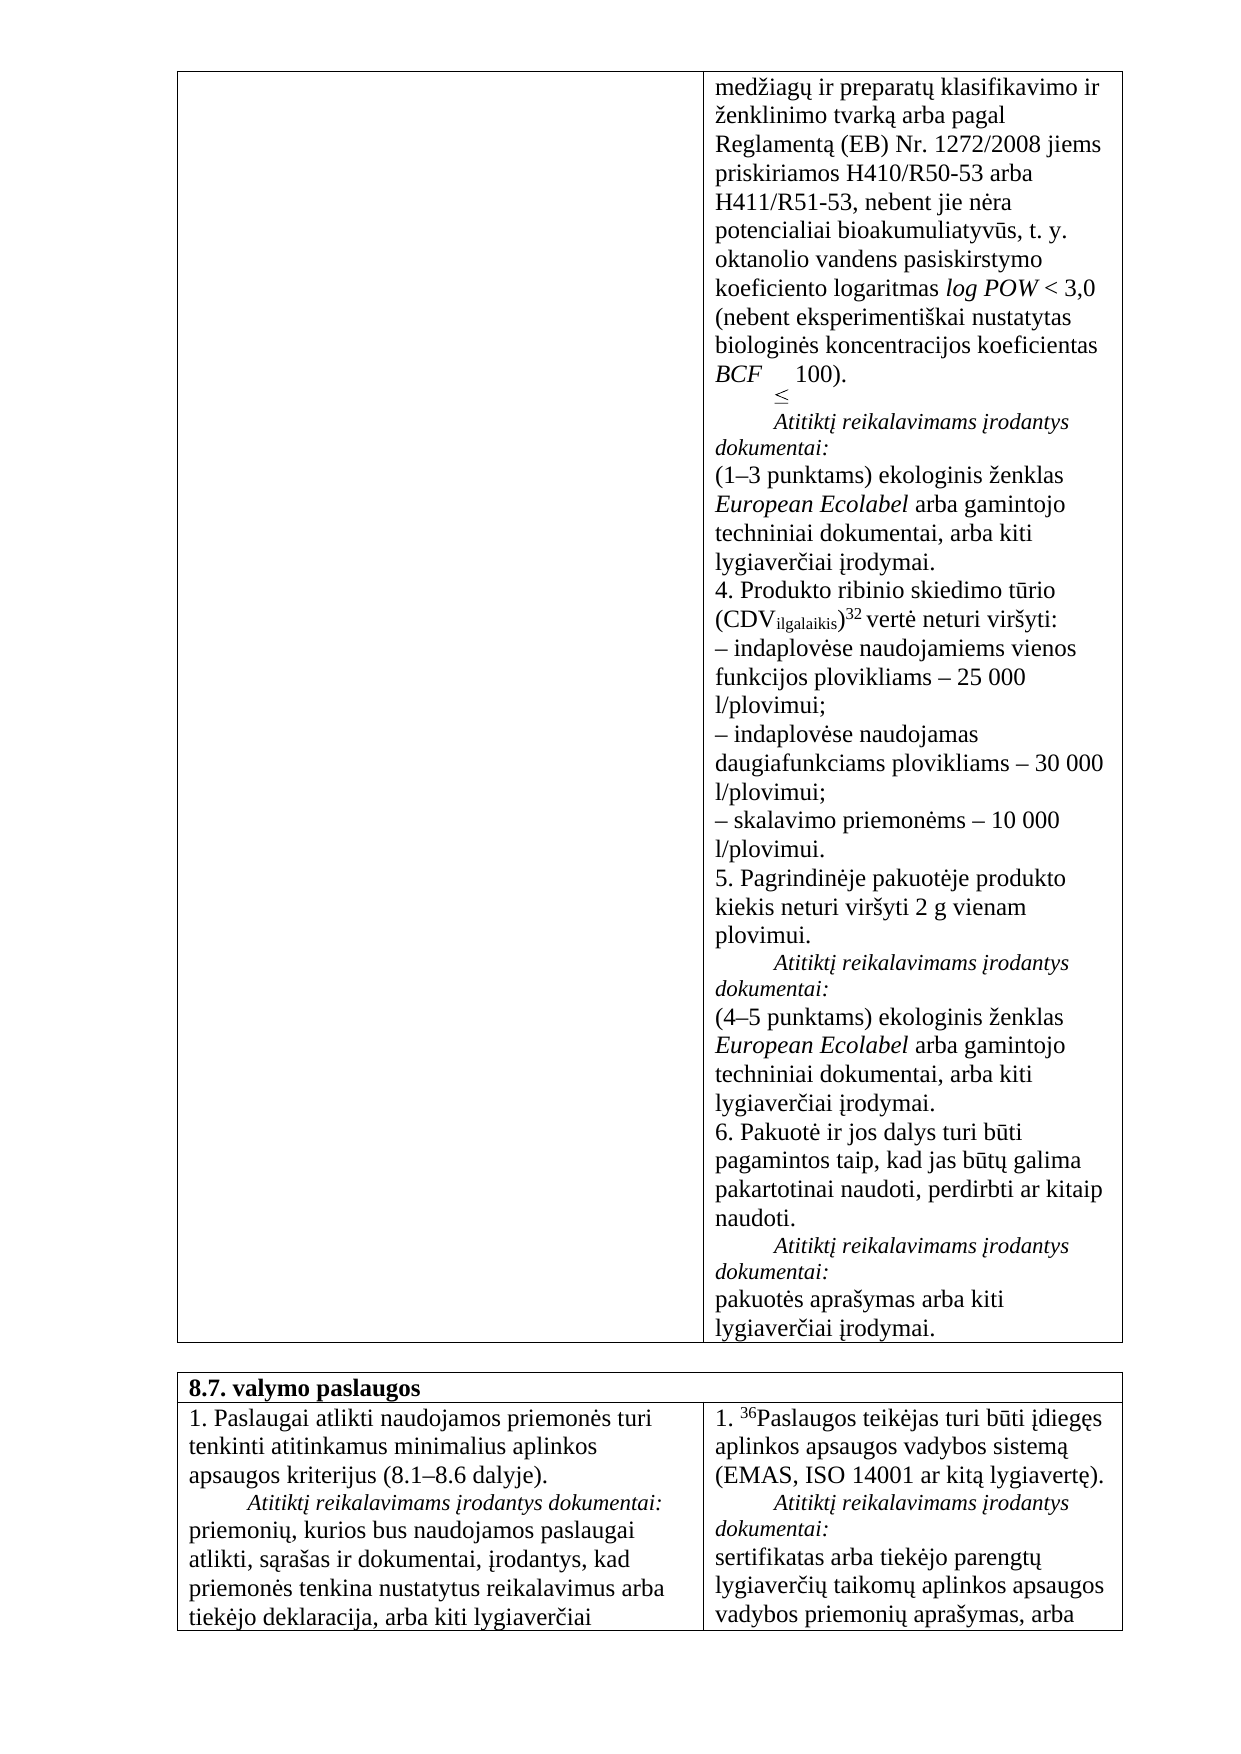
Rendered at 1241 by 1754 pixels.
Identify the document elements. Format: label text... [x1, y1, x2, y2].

table_cell [178, 72, 703, 1342]
table_header 8.7. valymo paslaugos [178, 1373, 1091, 1402]
table_header [1091, 1373, 1122, 1402]
table_cell 1. 36Paslaugos teikėjas turi būti įdiegęs aplinkos apsaugos vadybos sistemą (EMAS, ISO 14001 ar kitą lygiavertę). Atitiktį reikalavimams įrodantys dokumentai: sertifikatas arba tiekėjo parengtų lygiaverčių taikomų aplinkos apsaugos vadybos priemonių aprašymas, arba [704, 1403, 1122, 1630]
table_cell 1. Produkto sudėtyje neturi būti cheminių medžiagų, pripažintų didelį susirūpinimą keliančiomis cheminėmis medžiagomis ir įrašytų į kandidatinį autorizuotinų cheminių medžiagų sąrašą pagal Reglamento (EB) Nr. 1907/2006 59 straipsnį, ir kurių koncentracija galutiniame produkte daugiau negu 0,01 % pagal masę. 2. Produkto sudėtyje neturi būti daugiau negu 0,01 % pagal masę pavojingų cheminių medžiagų, klasifikuojamų priskiriant bet kurią iš nurodytų pavojingumo ar rizikos frazę pagal Europos Parlamento ir Tarybos reglamentą (EB) Nr. 1272/2008 dėl cheminių medžiagų ir mišinių klasifikavimo, ženklinimo ir pakavimo (OL 2008 L 353, p. 1) (toliau – Reglamentas (EB) Nr. 1272/2008) arba Pavojingų cheminių medžiagų ir preparatų klasifikavimo ir ženklinimo tvarką, patvirtintą aplinkos ministro ir sveikatos apsaugos ministro 2000 m. gruodžio 19 d. įsakymu Nr. 532/742 „Dėl Pavojingų cheminių medžiagų ir preparatų klasifikavimo ir ženklinimo tvarkos“ (Žin., 2001, Nr. 16-509; 2002, Nr. 81-3501) (toliau – Pavojingų cheminių medžiagų ir preparatų klasifikavimo ir ženklinimo tvarka): kontaktuodama su vandeniu ar rūgštimis išskiria toksiškas ar labai toksiškas dujas (EUH 029, EUH031, EUH032 ar R29, R31, R32), toksiškos ar labai toksiškos (H300, H301, H304, H310, H311, H330, H331 ar R28, R25, R65, R27, R24, R23, R26), kenkia organams (H370 ar R39/23, R39/24, R39/25, R39/26, R39/27, R39/28), galinčios pakenkti organams (H371 ar R68/20, R68/21, R68/22), veikiant ilgą laiką pakenkia kai kuriems organams (H372, H373 ar R48/25, R48/24, R48/23, R48/20, R48/21, R48/22), galinčios sukelti alerginę odos reakciją (H317 ar R42*, įkvėpus gali sukelti alerginę reakciją, astmos simptomus arba apsunkinti kvėpavimą (H334 ar R43)*, *Netaikoma fermentams. sukeliančios paveldimus genetinius defektus (H340, H341 ar R46, R68), kancerogeninės (H350, H350i, H351 ar R45, R49, R40), toksiškos reprodukcijai (H360D, H360F, H360FD, H360Fd, H360Df, H361f, H361d, H361fd, H362 ar R60, R61, R60-61, R60-63, R61-62, R62, R63, R62-63, R64), toksiška patekus į akis (EUH070 ar R39-41), pavojingos vandens aplinkai* (H400**, H410, H411, H412 ar R50**, R50-53, R51-53, R52-53) *Netaikoma kvapiosioms medžiagoms. **Netaikoma paviršinio aktyvumo medžiagoms, kai koncentracija produkte < 25%%. Procentinė dalis turi būti padalinta iš M faktoriaus, nustatyto pagal Reglamentą (EB) Nr. 1272/2008. gali sukelti ilgalaikį kenksmingą poveikį vandens organizmams (H413 ar R53), pavojinga ozono sluoksniui (EUH059 ar R59). 3. Produkto sudėtyje neturi būti daugiau kaip 0,01 % pagal masę biocidų, naudojamų ne kaip konservantai. Produkte gali būti biocidų tik tuo atveju, jeigu jie naudojami produktui konservuoti ir jeigu pagal Pavojingų cheminių medžiagų ir preparatų klasifikavimo ir ženklinimo tvarką arba pagal Reglamentą (EB) Nr. 1272/2008 jiems priskiriamos H410/R50-53 arba H411/R51-53, nebent jie nėra potencialiai bioakumuliatyvūs, t. y. oktanolio vandens pasiskirstymo koeficiento logaritmas log POW < 3,0 (nebent eksperimentiškai nustatytas biologinės koncentracijos koeficientas BCF <= 100). Atitiktį reikalavimams įrodantys dokumentai: (1–3 punktams) ekologinis ženklas European Ecolabel arba gamintojo techniniai dokumentai, arba kiti lygiaverčiai įrodymai. 4. Produkto ribinio skiedimo tūrio (CDVilgalaikis)32 vertė neturi viršyti: – indaplovėse naudojamiems vienos funkcijos plovikliams – 25 000 l/plovimui; – indaplovėse naudojamas daugiafunkciams plovikliams – 30 000 l/plovimui; – skalavimo priemonėms – 10 000 l/plovimui. 5. Pagrindinėje pakuotėje produkto kiekis neturi viršyti 2 g vienam plovimui. Atitiktį reikalavimams įrodantys dokumentai: (4–5 punktams) ekologinis ženklas European Ecolabel arba gamintojo techniniai dokumentai, arba kiti lygiaverčiai įrodymai. 6. Pakuotė ir jos dalys turi būti pagamintos taip, kad jas būtų galima pakartotinai naudoti, perdirbti ar kitaip naudoti. Atitiktį reikalavimams įrodantys dokumentai: pakuotės aprašymas arba kiti lygiaverčiai įrodymai. [704, 72, 1122, 1342]
table_cell 1. Paslaugai atlikti naudojamos priemonės turi tenkinti atitinkamus minimalius aplinkos apsaugos kriterijus (8.1–8.6 dalyje). Atitiktį reikalavimams įrodantys dokumentai: priemonių, kurios bus naudojamos paslaugai atlikti, sąrašas ir dokumentai, įrodantys, kad priemonės tenkina nustatytus reikalavimus arba tiekėjo deklaracija, arba kiti lygiaverčiai [178, 1403, 703, 1630]
